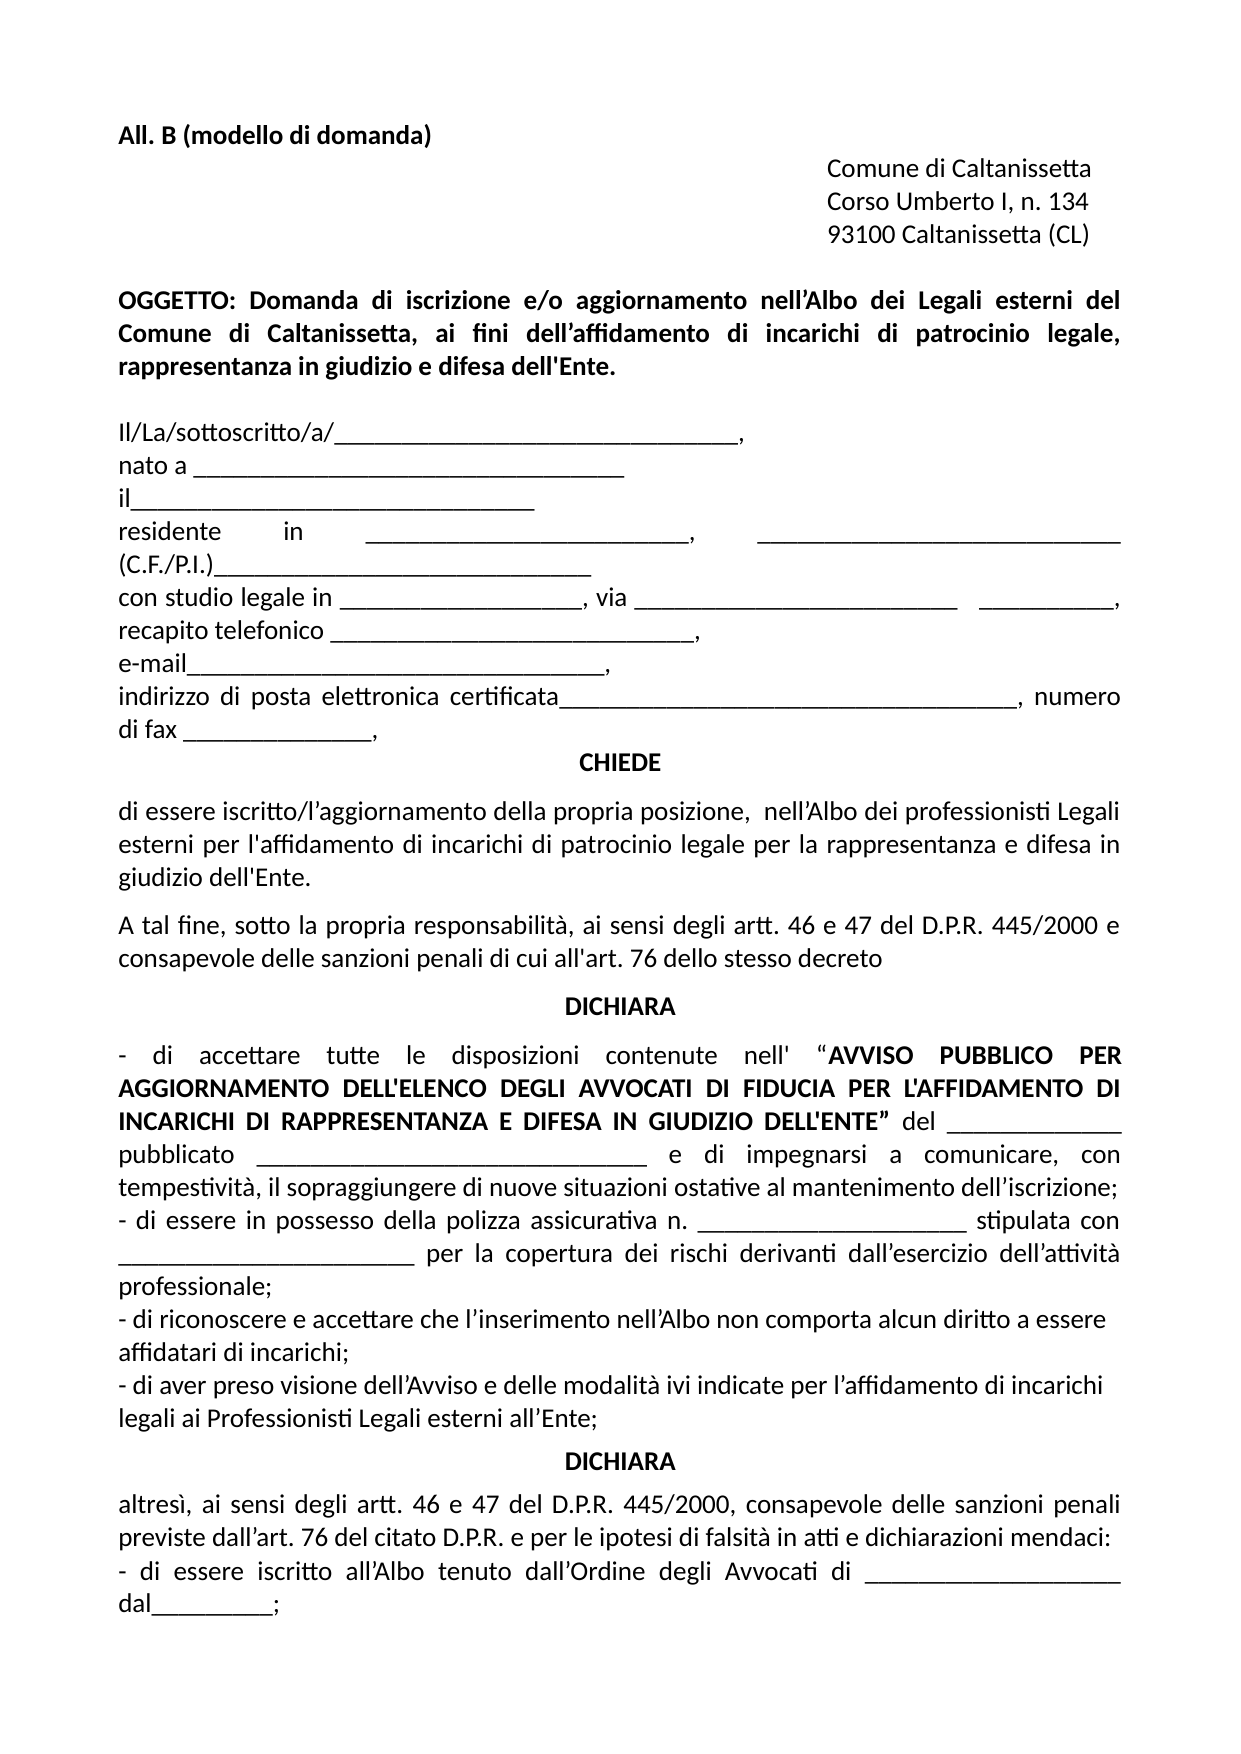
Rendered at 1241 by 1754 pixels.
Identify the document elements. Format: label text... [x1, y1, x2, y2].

text residente in ________________________, ___________________________ (C.F./P.I.)____________________________ [118, 514, 1122, 580]
text Comune di Caltanissetta [118, 151, 1122, 184]
text indirizzo di posta elettronica certificata__________________________________, numero di fax ______________, [118, 679, 1122, 746]
text e-mail_______________________________, [118, 646, 1122, 679]
text di essere iscritto/l’aggiornamento della propria posizione, nell’Albo dei professionisti Legali esterni per l'affidamento di incarichi di patrocinio legale per la rappresentanza e difesa in giudizio dell'Ente. [118, 794, 1122, 893]
text OGGETTO: Domanda di iscrizione e/o aggiornamento nell’Albo dei Legali esterni del Comune di Caltanissetta, ai fini dell’affidamento di incarichi di patrocinio legale, rappresentanza in giudizio e difesa dell'Ente. [118, 283, 1122, 382]
text Il/La/sottoscritto/a/______________________________, [118, 415, 1122, 448]
text - di riconoscere e accettare che l’inserimento nell’Albo non comporta alcun diritto a essere affidatari di incarichi; [118, 1302, 1122, 1368]
text nato a ________________________________ [118, 448, 1122, 481]
text CHIEDE [118, 746, 1122, 778]
text A tal fine, sotto la propria responsabilità, ai sensi degli artt. 46 e 47 del D.P.R. 445/2000 e consapevole delle sanzioni penali di cui all'art. 76 dello stesso decreto [118, 908, 1122, 974]
text Corso Umberto I, n. 134 [118, 184, 1122, 217]
text DICHIARA [118, 1444, 1122, 1477]
text All. B (modello di domanda) [118, 118, 1122, 151]
text - di aver preso visione dell’Avviso e delle modalità ivi indicate per l’affidamento di incarichi legali ai Professionisti Legali esterni all’Ente; [118, 1368, 1122, 1434]
text altresì, ai sensi degli artt. 46 e 47 del D.P.R. 445/2000, consapevole delle sanzioni penali previste dall’art. 76 del citato D.P.R. e per le ipotesi di falsità in atti e dichiarazioni mendaci: [118, 1488, 1122, 1554]
text - di essere in possesso della polizza assicurativa n. ____________________ stipulata con ______________________ per la copertura dei rischi derivanti dall’esercizio dell’attività professionale; [118, 1203, 1122, 1302]
text il______________________________ [118, 481, 1122, 514]
text - di accettare tutte le disposizioni contenute nell' “AVVISO PUBBLICO PER AGGIORNAMENTO DELL'ELENCO DEGLI AVVOCATI DI FIDUCIA PER L'AFFIDAMENTO DI INCARICHI DI RAPPRESENTANZA E DIFESA IN GIUDIZIO DELL'ENTE” del _____________ pubblicato _____________________________ e di impegnarsi a comunicare, con tempestività, il sopraggiungere di nuove situazioni ostative al mantenimento dell’iscrizione; [118, 1038, 1122, 1203]
text DICHIARA [118, 989, 1122, 1023]
text con studio legale in __________________, via ________________________ __________, recapito telefonico ___________________________, [118, 580, 1122, 646]
text - di essere iscritto all’Albo tenuto dall’Ordine degli Avvocati di ___________________ dal_________; [118, 1554, 1122, 1620]
text 93100 Caltanissetta (CL) [118, 217, 1122, 250]
